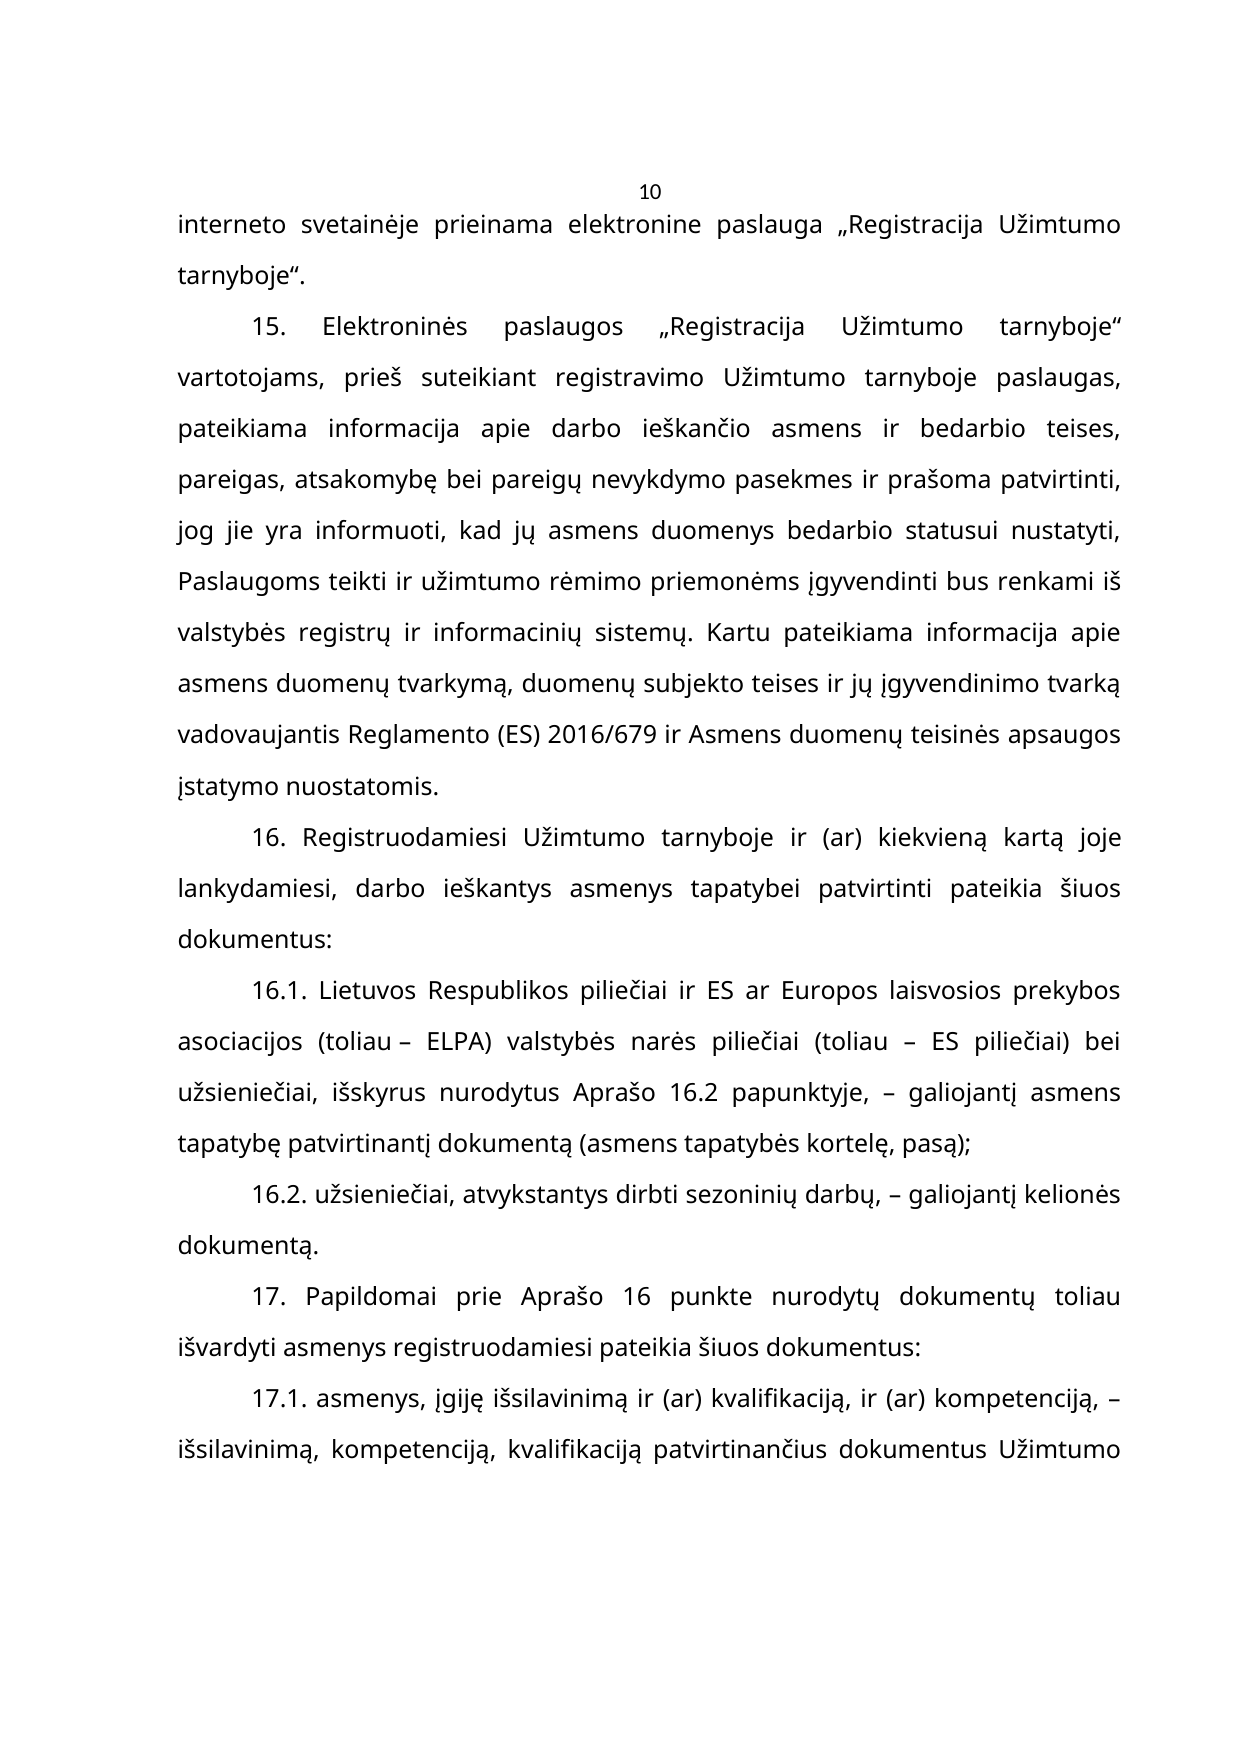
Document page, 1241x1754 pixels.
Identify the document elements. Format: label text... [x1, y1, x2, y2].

text 16. Registruodamiesi Užimtumo tarnyboje ir (ar) kiekvieną kartą joje lankydamiesi, darbo ieškantys asmenys tapatybei patvirtinti pateikia šiuos dokumentus: [177, 819, 1122, 955]
text 16.1. Lietuvos Respublikos piliečiai ir ES ar Europos laisvosios prekybos asociacijos (toliau – ELPA) valstybės narės piliečiai (toliau – ES piliečiai) bei užsieniečiai, išskyrus nurodytus Aprašo 16.2 papunktyje, – galiojantį asmens tapatybę patvirtinantį dokumentą (asmens tapatybės kortelę, pasą); [177, 972, 1122, 1159]
text 15. Elektroninės paslaugos „Registracija Užimtumo tarnyboje“ vartotojams, prieš suteikiant registravimo Užimtumo tarnyboje paslaugas, pateikiama informacija apie darbo ieškančio asmens ir bedarbio teises, pareigas, atsakomybę bei pareigų nevykdymo pasekmes ir prašoma patvirtinti, jog jie yra informuoti, kad jų asmens duomenys bedarbio statusui nustatyti, Paslaugoms teikti ir užimtumo rėmimo priemonėms įgyvendinti bus renkami iš valstybės registrų ir informacinių sistemų. Kartu pateikiama informacija apie asmens duomenų tvarkymą, duomenų subjekto teises ir jų įgyvendinimo tvarką vadovaujantis Reglamento (ES) 2016/679 ir Asmens duomenų teisinės apsaugos įstatymo nuostatomis. [177, 309, 1122, 802]
text 16.2. užsieniečiai, atvykstantys dirbti sezoninių darbų, – galiojantį kelionės dokumentą. [177, 1176, 1122, 1262]
text 17. Papildomai prie Aprašo 16 punkte nurodytų dokumentų toliau išvardyti asmenys registruodamiesi pateikia šiuos dokumentus: [177, 1278, 1122, 1364]
text 17.1. asmenys, įgiję išsilavinimą ir (ar) kvalifikaciją, ir (ar) kompetenciją, – išsilavinimą, kompetenciją, kvalifikaciją patvirtinančius dokumentus Užimtumo [177, 1381, 1122, 1466]
text interneto svetainėje prieinama elektronine paslauga „Registracija Užimtumo tarnyboje“. [177, 207, 1122, 292]
